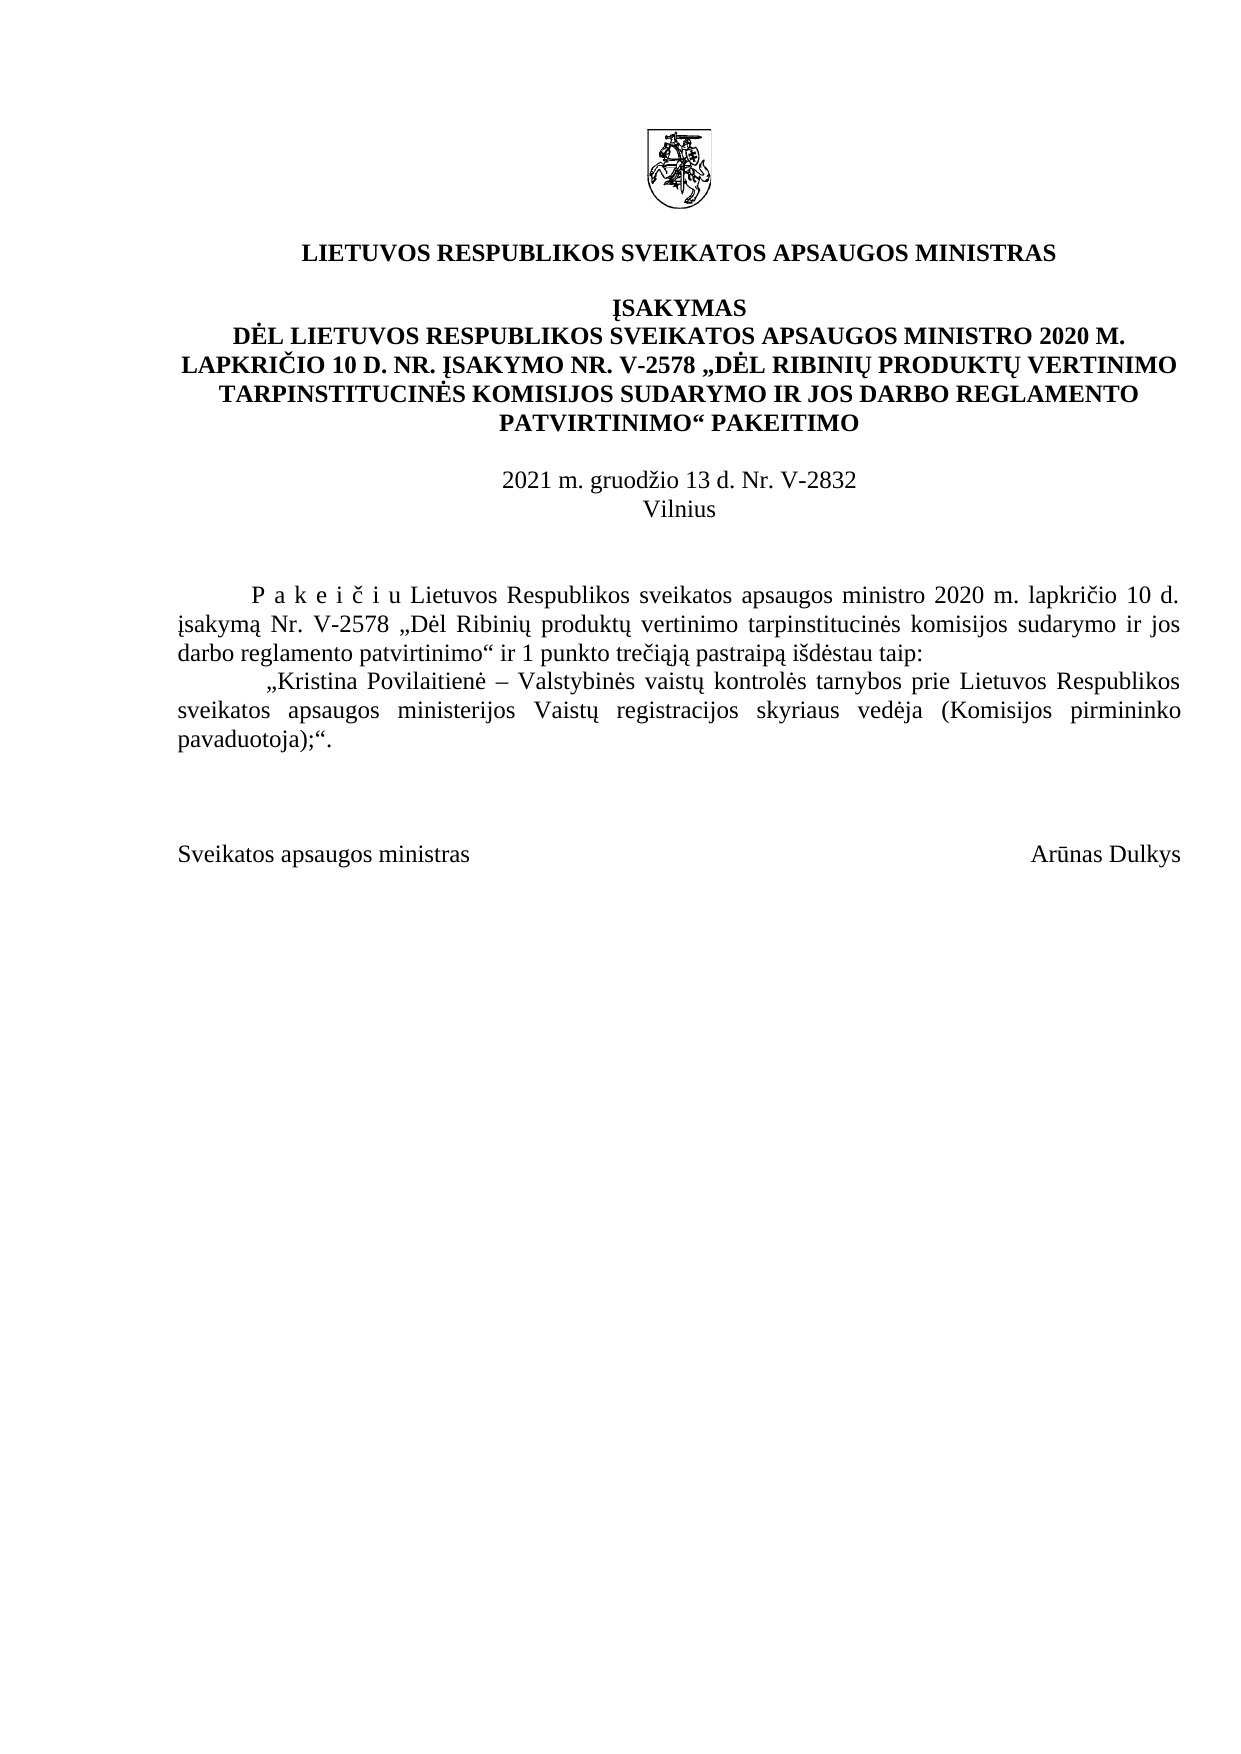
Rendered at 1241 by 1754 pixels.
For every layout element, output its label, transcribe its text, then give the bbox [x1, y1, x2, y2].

text ĮSAKYMAS [177, 293, 1181, 321]
text Vilnius [177, 494, 1181, 523]
text DĖL LIETUVOS RESPUBLIKOS SVEIKATOS APSAUGOS MINISTRO 2020 M. LAPKRIČIO 10 D. NR. ĮSAKYMO NR. V-2578 „DĖL RIBINIŲ PRODUKTŲ VERTINIMO TARPINSTITUCINĖS KOMISIJOS SUDARYMO IR JOS DARBO REGLAMENTO PATVIRTINIMO“ PAKEITIMO [177, 321, 1181, 436]
text 2021 m. gruodžio 13 d. Nr. V-2832 [177, 465, 1181, 494]
text Sveikatos apsaugos ministras Arūnas Dulkys [177, 839, 1181, 868]
text „Kristina Povilaitienė – Valstybinės vaistų kontrolės tarnybos prie Lietuvos Respublikos sveikatos apsaugos ministerijos Vaistų registracijos skyriaus vedėja (Komisijos pirmininko pavaduotoja);“. [177, 666, 1181, 753]
text LIETUVOS RESPUBLIKOS SVEIKATOS APSAUGOS MINISTRAS [177, 238, 1181, 266]
text P a k e i č i u Lietuvos Respublikos sveikatos apsaugos ministro 2020 m. lapkričio 10 d. įsakymą Nr. V-2578 „Dėl Ribinių produktų vertinimo tarpinstitucinės komisijos sudarymo ir jos darbo reglamento patvirtinimo“ ir 1 punkto trečiąją pastraipą išdėstau taip: [177, 580, 1181, 666]
